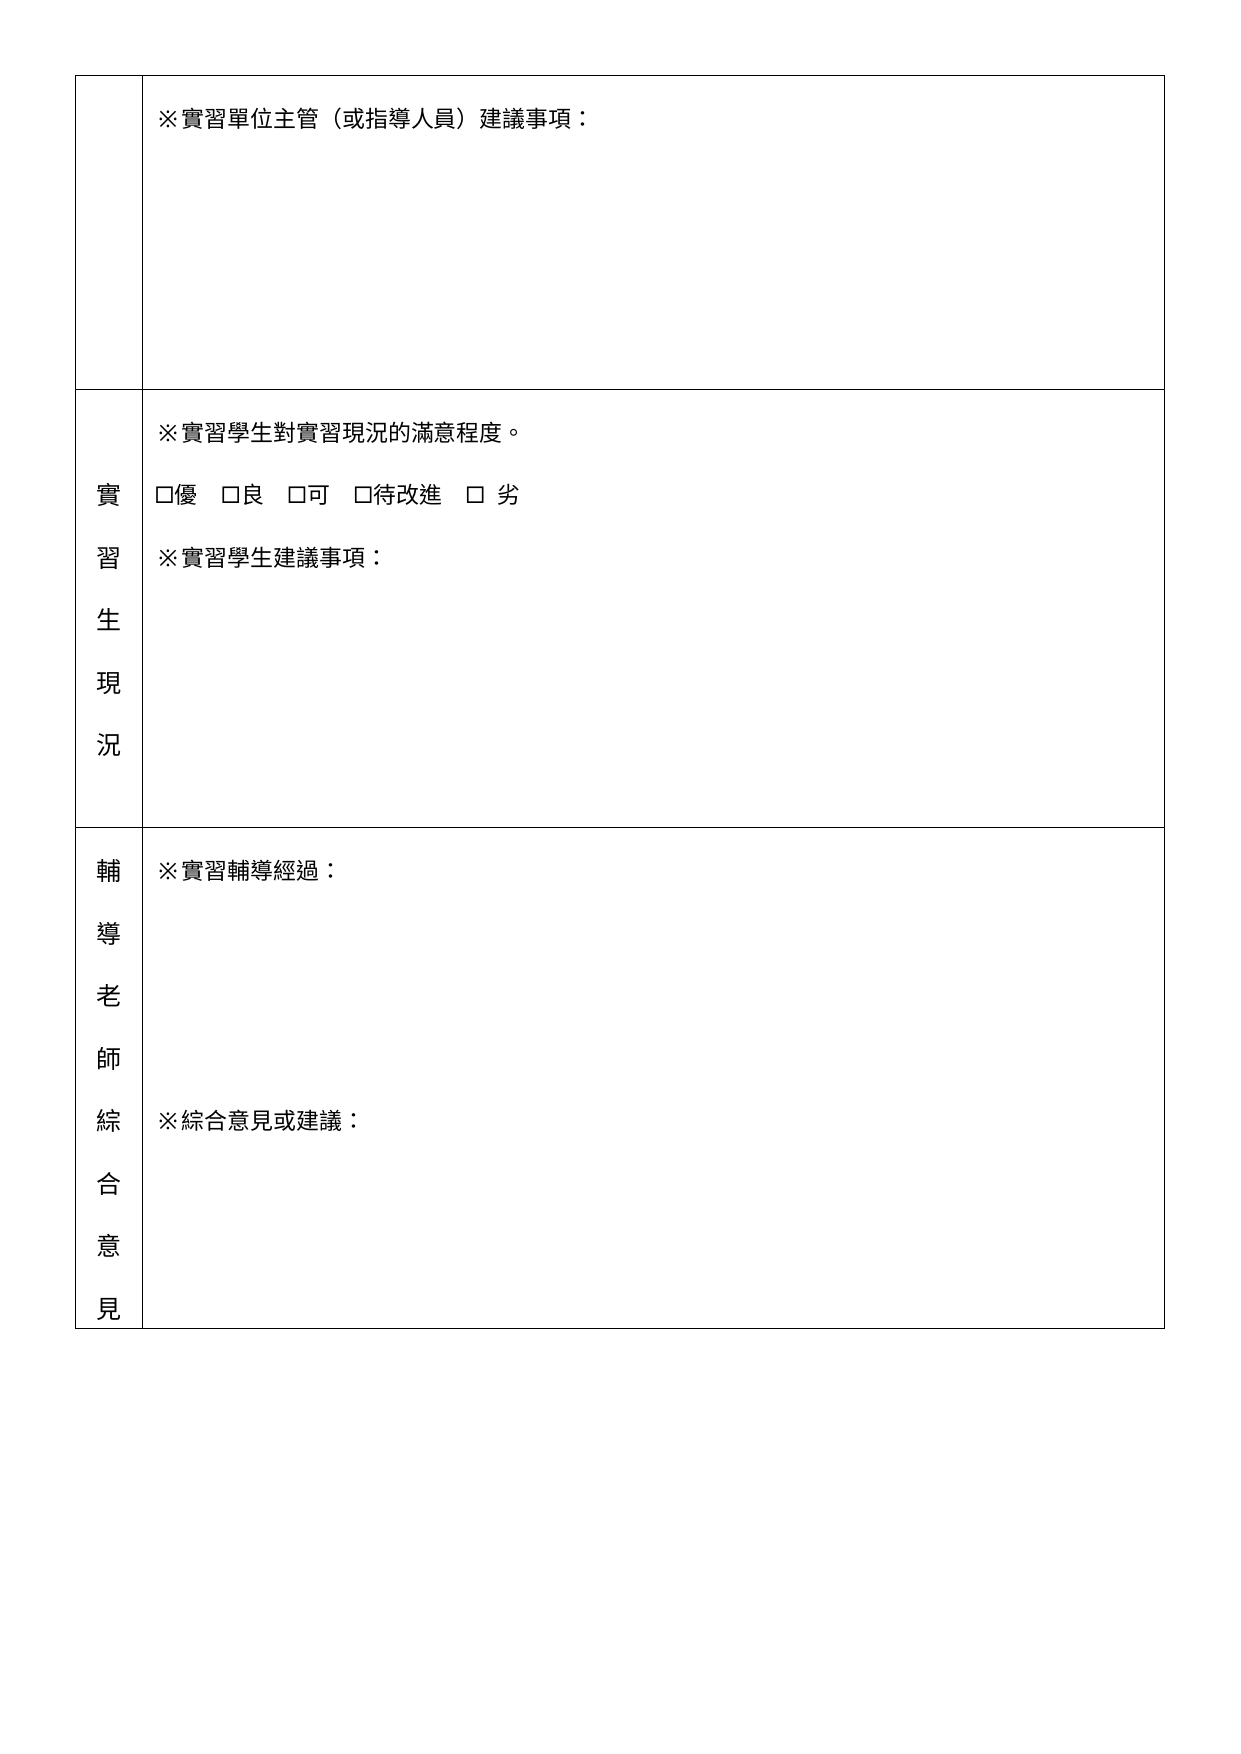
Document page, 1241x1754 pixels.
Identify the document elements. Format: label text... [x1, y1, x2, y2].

table_cell ※實習單位主管（或指導人員）建議事項： [143, 76, 1164, 388]
table_cell ※實習學生對實習現況的滿意程度。 優 良 可 待改進  劣 ※實習學生建議事項： [143, 390, 1164, 827]
table_cell ※實習輔導經過： ※綜合意見或建議： [143, 828, 1164, 1328]
table_cell 實習生現況 [76, 390, 142, 827]
table_cell 輔導老師綜合意見 [76, 828, 142, 1328]
table_cell [76, 76, 142, 388]
